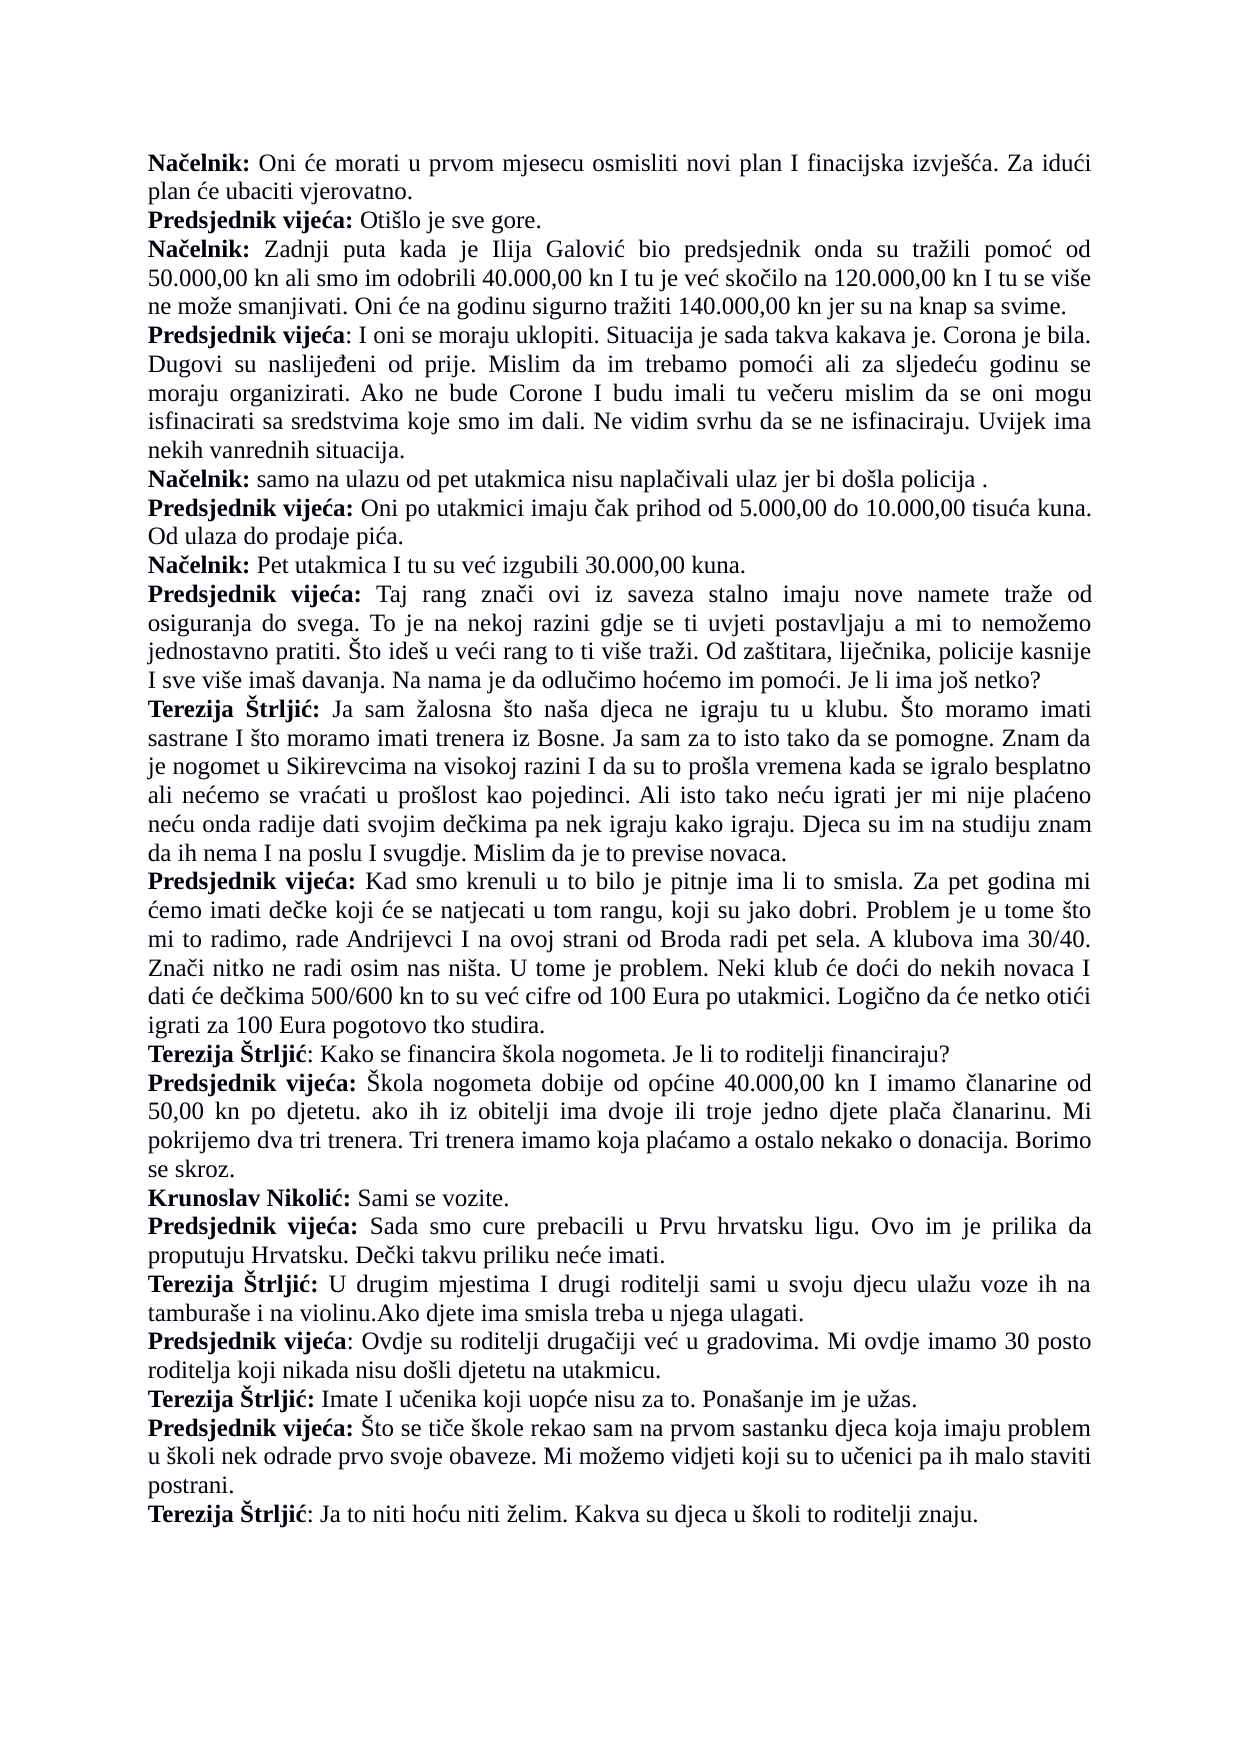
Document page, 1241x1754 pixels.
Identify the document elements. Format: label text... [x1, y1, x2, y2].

text Predsjednik vijeća: Taj rang znači ovi iz saveza stalno imaju nove namete traže od osiguranja do svega. To je na nekoj razini gdje se ti uvjeti postavljaju a mi to nemožemo jednostavno pratiti. Što ideš u veći rang to ti više traži. Od zaštitara, liječnika, policije kasnije I sve više imaš davanja. Na nama je da odlučimo hoćemo im pomoći. Je li ima još netko? [148, 579, 1093, 694]
text Načelnik: Oni će morati u prvom mjesecu osmisliti novi plan I finacijska izvješća. Za idući plan će ubaciti vjerovatno. [148, 148, 1093, 205]
text Terezija Štrljić: Ja sam žalosna što naša djeca ne igraju tu u klubu. Što moramo imati sastrane I što moramo imati trenera iz Bosne. Ja sam za to isto tako da se pomogne. Znam da je nogomet u Sikirevcima na visokoj razini I da su to prošla vremena kada se igralo besplatno ali nećemo se vraćati u prošlost kao pojedinci. Ali isto tako neću igrati jer mi nije plaćeno neću onda radije dati svojim dečkima pa nek igraju kako igraju. Djeca su im na studiju znam da ih nema I na poslu I svugdje. Mislim da je to previse novaca. [148, 694, 1093, 866]
text Terezija Štrljić: Imate I učenika koji uopće nisu za to. Ponašanje im je užas. [148, 1384, 1093, 1413]
text Terezija Štrljić: Kako se financira škola nogometa. Je li to roditelji financiraju? [148, 1039, 1093, 1068]
text Predsjednik vijeća: Oni po utakmici imaju čak prihod od 5.000,00 do 10.000,00 tisuća kuna. Od ulaza do prodaje pića. [148, 493, 1093, 550]
text Predsjednik vijeća: Škola nogometa dobije od općine 40.000,00 kn I imamo članarine od 50,00 kn po djetetu. ako ih iz obitelji ima dvoje ili troje jedno djete plača članarinu. Mi pokrijemo dva tri trenera. Tri trenera imamo koja plaćamo a ostalo nekako o donacija. Borimo se skroz. [148, 1068, 1093, 1183]
text Predsjednik vijeća: Ovdje su roditelji drugačiji već u gradovima. Mi ovdje imamo 30 posto roditelja koji nikada nisu došli djetetu na utakmicu. [148, 1326, 1093, 1384]
text Načelnik: Zadnji puta kada je Ilija Galović bio predsjednik onda su tražili pomoć od 50.000,00 kn ali smo im odobrili 40.000,00 kn I tu je već skočilo na 120.000,00 kn I tu se više ne može smanjivati. Oni će na godinu sigurno tražiti 140.000,00 kn jer su na knap sa svime. [148, 234, 1093, 320]
text Predsjednik vijeća: I oni se moraju uklopiti. Situacija je sada takva kakava je. Corona je bila. Dugovi su naslijeđeni od prije. Mislim da im trebamo pomoći ali za sljedeću godinu se moraju organizirati. Ako ne bude Corone I budu imali tu večeru mislim da se oni mogu isfinacirati sa sredstvima koje smo im dali. Ne vidim svrhu da se ne isfinaciraju. Uvijek ima nekih vanrednih situacija. [148, 320, 1093, 464]
text Predsjednik vijeća: Kad smo krenuli u to bilo je pitnje ima li to smisla. Za pet godina mi ćemo imati dečke koji će se natjecati u tom rangu, koji su jako dobri. Problem je u tome što mi to radimo, rade Andrijevci I na ovoj strani od Broda radi pet sela. A klubova ima 30/40. Znači nitko ne radi osim nas ništa. U tome je problem. Neki klub će doći do nekih novaca I dati će dečkima 500/600 kn to su već cifre od 100 Eura po utakmici. Logično da će netko otići igrati za 100 Eura pogotovo tko studira. [148, 866, 1093, 1039]
text Načelnik: Pet utakmica I tu su već izgubili 30.000,00 kuna. [148, 550, 1093, 579]
text Terezija Štrljić: Ja to niti hoću niti želim. Kakva su djeca u školi to roditelji znaju. [148, 1499, 1093, 1528]
text Krunoslav Nikolić: Sami se vozite. [148, 1183, 1093, 1211]
text Terezija Štrljić: U drugim mjestima I drugi roditelji sami u svoju djecu ulažu voze ih na tamburaše i na violinu.Ako djete ima smisla treba u njega ulagati. [148, 1269, 1093, 1326]
text Predsjednik vijeća: Što se tiče škole rekao sam na prvom sastanku djeca koja imaju problem u školi nek odrade prvo svoje obaveze. Mi možemo vidjeti koji su to učenici pa ih malo staviti postrani. [148, 1413, 1093, 1499]
text Načelnik: samo na ulazu od pet utakmica nisu naplačivali ulaz jer bi došla policija . [148, 464, 1093, 493]
text Predsjednik vijeća: Otišlo je sve gore. [148, 205, 1093, 234]
text Predsjednik vijeća: Sada smo cure prebacili u Prvu hrvatsku ligu. Ovo im je prilika da proputuju Hrvatsku. Dečki takvu priliku neće imati. [148, 1211, 1093, 1269]
